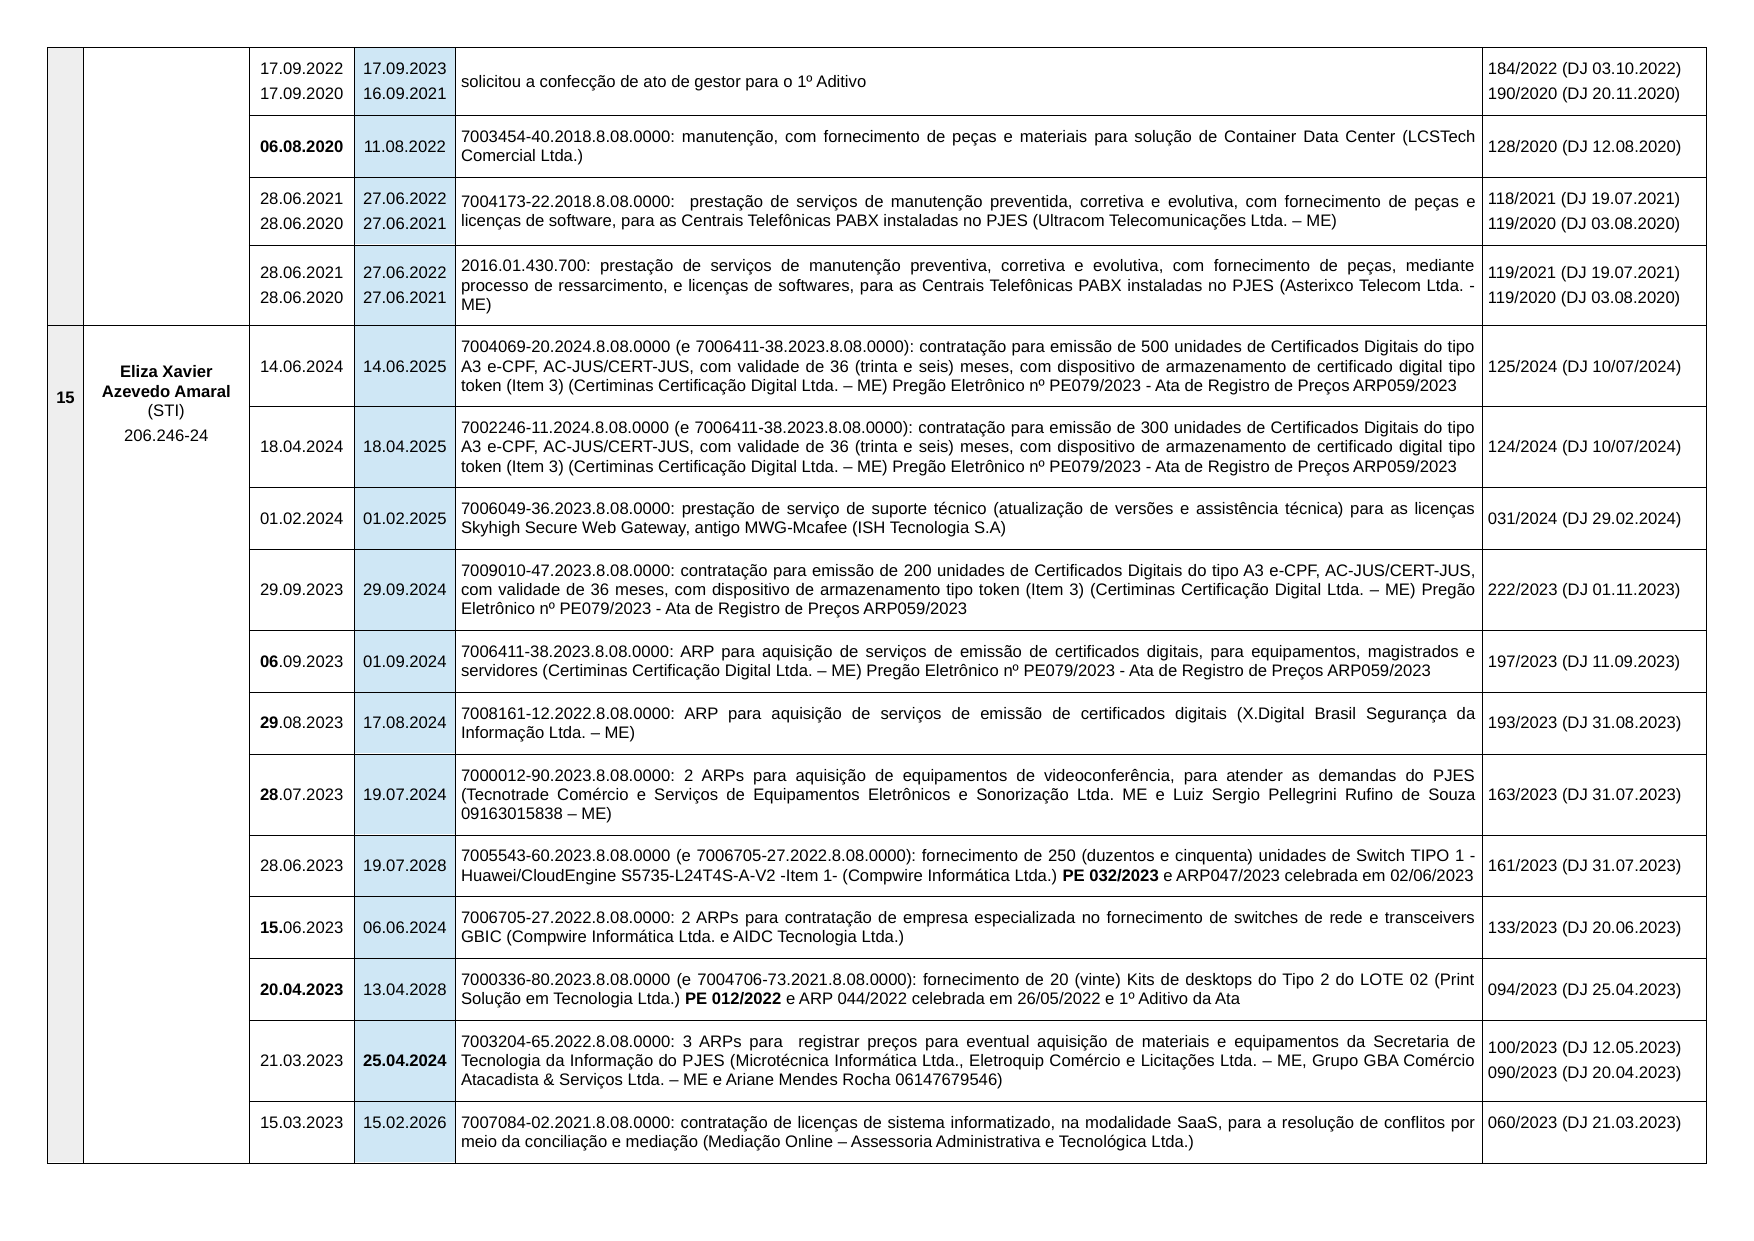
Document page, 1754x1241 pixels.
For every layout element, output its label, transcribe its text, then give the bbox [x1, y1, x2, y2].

table_cell 7004069-20.2024.8.08.0000 (e 7006411-38.2023.8.08.0000): contratação para emissão de 500 unidades de Certificados Digitais do tipo A3 e-CPF, AC-JUS/CERT-JUS, com validade de 36 (trinta e seis) meses, com dispositivo de armazenamento de certificado digital tipo token (Item 3) (Certiminas Certificação Digital Ltda. – ME) Pregão Eletrônico nº PE079/2023 - Ata de Registro de Preços ARP059/2023 [456, 326, 1482, 406]
table_cell [84, 48, 249, 325]
table_cell 19.07.2028 [355, 836, 455, 896]
table_cell 11.08.2022 [355, 116, 455, 177]
table_cell 27.06.2022 27.06.2021 [355, 178, 455, 244]
table_cell 06.09.2023 [250, 631, 354, 692]
table_cell 18.04.2024 [250, 407, 354, 487]
table_cell 7004173-22.2018.8.08.0000: prestação de serviços de manutenção preventida, corretiva e evolutiva, com fornecimento de peças e licenças de software, para as Centrais Telefônicas PABX instaladas no PJES (Ultracom Telecomunicações Ltda. – ME) [456, 178, 1482, 244]
table_cell 17.09.2023 16.09.2021 [355, 48, 455, 115]
table_cell 29.08.2023 [250, 693, 354, 753]
table_cell 7008161-12.2022.8.08.0000: ARP para aquisição de serviços de emissão de certificados digitais (X.Digital Brasil Segurança da Informação Ltda. – ME) [456, 693, 1482, 753]
table_cell 06.08.2020 [250, 116, 354, 177]
table_cell 7006705-27.2022.8.08.0000: 2 ARPs para contratação de empresa especializada no fornecimento de switches de rede e transceivers GBIC (Compwire Informática Ltda. e AIDC Tecnologia Ltda.) [456, 897, 1482, 958]
table_cell 28.06.2021 28.06.2020 [250, 246, 354, 325]
table_cell 01.02.2024 [250, 488, 354, 549]
table_cell 15.03.2023 [250, 1102, 354, 1162]
table_cell 7003454-40.2018.8.08.0000: manutenção, com fornecimento de peças e materiais para solução de Container Data Center (LCSTech Comercial Ltda.) [456, 116, 1482, 177]
table_cell 100/2023 (DJ 12.05.2023) 090/2023 (DJ 20.04.2023) [1483, 1021, 1706, 1101]
table_cell 161/2023 (DJ 31.07.2023) [1483, 836, 1706, 896]
table_cell 118/2021 (DJ 19.07.2021) 119/2020 (DJ 03.08.2020) [1483, 178, 1706, 244]
table_cell 119/2021 (DJ 19.07.2021) 119/2020 (DJ 03.08.2020) [1483, 246, 1706, 325]
table_cell 7006411-38.2023.8.08.0000: ARP para aquisição de serviços de emissão de certificados digitais, para equipamentos, magistrados e servidores (Certiminas Certificação Digital Ltda. – ME) Pregão Eletrônico nº PE079/2023 - Ata de Registro de Preços ARP059/2023 [456, 631, 1482, 692]
table_cell 094/2023 (DJ 25.04.2023) [1483, 959, 1706, 1020]
table_cell 29.09.2024 [355, 550, 455, 630]
table_cell 15.02.2026 [355, 1102, 455, 1162]
table_cell 19.07.2024 [355, 755, 455, 834]
table_cell 163/2023 (DJ 31.07.2023) [1483, 755, 1706, 834]
table_cell 7009010-47.2023.8.08.0000: contratação para emissão de 200 unidades de Certificados Digitais do tipo A3 e-CPF, AC-JUS/CERT-JUS, com validade de 36 meses, com dispositivo de armazenamento tipo token (Item 3) (Certiminas Certificação Digital Ltda. – ME) Pregão Eletrônico nº PE079/2023 - Ata de Registro de Preços ARP059/2023 [456, 550, 1482, 630]
table_cell 7002246-11.2024.8.08.0000 (e 7006411-38.2023.8.08.0000): contratação para emissão de 300 unidades de Certificados Digitais do tipo A3 e-CPF, AC-JUS/CERT-JUS, com validade de 36 (trinta e seis) meses, com dispositivo de armazenamento de certificado digital tipo token (Item 3) (Certiminas Certificação Digital Ltda. – ME) Pregão Eletrônico nº PE079/2023 - Ata de Registro de Preços ARP059/2023 [456, 407, 1482, 487]
table_cell 222/2023 (DJ 01.11.2023) [1483, 550, 1706, 630]
table_cell 7000012-90.2023.8.08.0000: 2 ARPs para aquisição de equipamentos de videoconferência, para atender as demandas do PJES (Tecnotrade Comércio e Serviços de Equipamentos Eletrônicos e Sonorização Ltda. ME e Luiz Sergio Pellegrini Rufino de Souza 09163015838 – ME) [456, 755, 1482, 834]
table_cell 060/2023 (DJ 21.03.2023) [1483, 1102, 1706, 1162]
table_cell 17.09.2022 17.09.2020 [250, 48, 354, 115]
table_cell 18.04.2025 [355, 407, 455, 487]
table_cell 7007084-02.2021.8.08.0000: contratação de licenças de sistema informatizado, na modalidade SaaS, para a resolução de conflitos por meio da conciliação e mediação (Mediação Online – Assessoria Administrativa e Tecnológica Ltda.) [456, 1102, 1482, 1162]
table_cell 01.02.2025 [355, 488, 455, 549]
table_cell 15.06.2023 [250, 897, 354, 958]
table_cell 17.08.2024 [355, 693, 455, 753]
table_cell 7003204-65.2022.8.08.0000: 3 ARPs para registrar preços para eventual aquisição de materiais e equipamentos da Secretaria de Tecnologia da Informação do PJES (Microtécnica Informática Ltda., Eletroquip Comércio e Licitações Ltda. – ME, Grupo GBA Comércio Atacadista & Serviços Ltda. – ME e Ariane Mendes Rocha 06147679546) [456, 1021, 1482, 1101]
table_cell 128/2020 (DJ 12.08.2020) [1483, 116, 1706, 177]
table_cell 124/2024 (DJ 10/07/2024) [1483, 407, 1706, 487]
table_cell 29.09.2023 [250, 550, 354, 630]
table_cell 031/2024 (DJ 29.02.2024) [1483, 488, 1706, 549]
table_cell 7005543-60.2023.8.08.0000 (e 7006705-27.2022.8.08.0000): fornecimento de 250 (duzentos e cinquenta) unidades de Switch TIPO 1 - Huawei/CloudEngine S5735-L24T4S-A-V2 -Item 1- (Compwire Informática Ltda.) PE 032/2023 e ARP047/2023 celebrada em 02/06/2023 [456, 836, 1482, 896]
table_cell 25.04.2024 [355, 1021, 455, 1101]
table_cell 133/2023 (DJ 20.06.2023) [1483, 897, 1706, 958]
table_cell [48, 48, 83, 325]
table_cell 7000336-80.2023.8.08.0000 (e 7004706-73.2021.8.08.0000): fornecimento de 20 (vinte) Kits de desktops do Tipo 2 do LOTE 02 (Print Solução em Tecnologia Ltda.) PE 012/2022 e ARP 044/2022 celebrada em 26/05/2022 e 1º Aditivo da Ata [456, 959, 1482, 1020]
table_cell 2016.01.430.700: prestação de serviços de manutenção preventiva, corretiva e evolutiva, com fornecimento de peças, mediante processo de ressarcimento, e licenças de softwares, para as Centrais Telefônicas PABX instaladas no PJES (Asterixco Telecom Ltda. - ME) [456, 246, 1482, 325]
table_cell 14.06.2024 [250, 326, 354, 406]
table_cell 125/2024 (DJ 10/07/2024) [1483, 326, 1706, 406]
table_cell 7006049-36.2023.8.08.0000: prestação de serviço de suporte técnico (atualização de versões e assistência técnica) para as licenças Skyhigh Secure Web Gateway, antigo MWG-Mcafee (ISH Tecnologia S.A) [456, 488, 1482, 549]
table_cell 06.06.2024 [355, 897, 455, 958]
table_cell 15 [48, 326, 83, 1162]
table_cell 13.04.2028 [355, 959, 455, 1020]
table_cell 197/2023 (DJ 11.09.2023) [1483, 631, 1706, 692]
table_cell 184/2022 (DJ 03.10.2022) 190/2020 (DJ 20.11.2020) [1483, 48, 1706, 115]
table_cell 28.06.2023 [250, 836, 354, 896]
table_cell 21.03.2023 [250, 1021, 354, 1101]
table_cell 27.06.2022 27.06.2021 [355, 246, 455, 325]
table_cell 28.07.2023 [250, 755, 354, 834]
table_cell 14.06.2025 [355, 326, 455, 406]
table_cell 193/2023 (DJ 31.08.2023) [1483, 693, 1706, 753]
table_cell 28.06.2021 28.06.2020 [250, 178, 354, 244]
table_cell 20.04.2023 [250, 959, 354, 1020]
table_cell solicitou a confecção de ato de gestor para o 1º Aditivo [456, 48, 1482, 115]
table_cell Eliza Xavier Azevedo Amaral (STI) 206.246-24 [84, 326, 249, 1162]
table_cell 01.09.2024 [355, 631, 455, 692]
